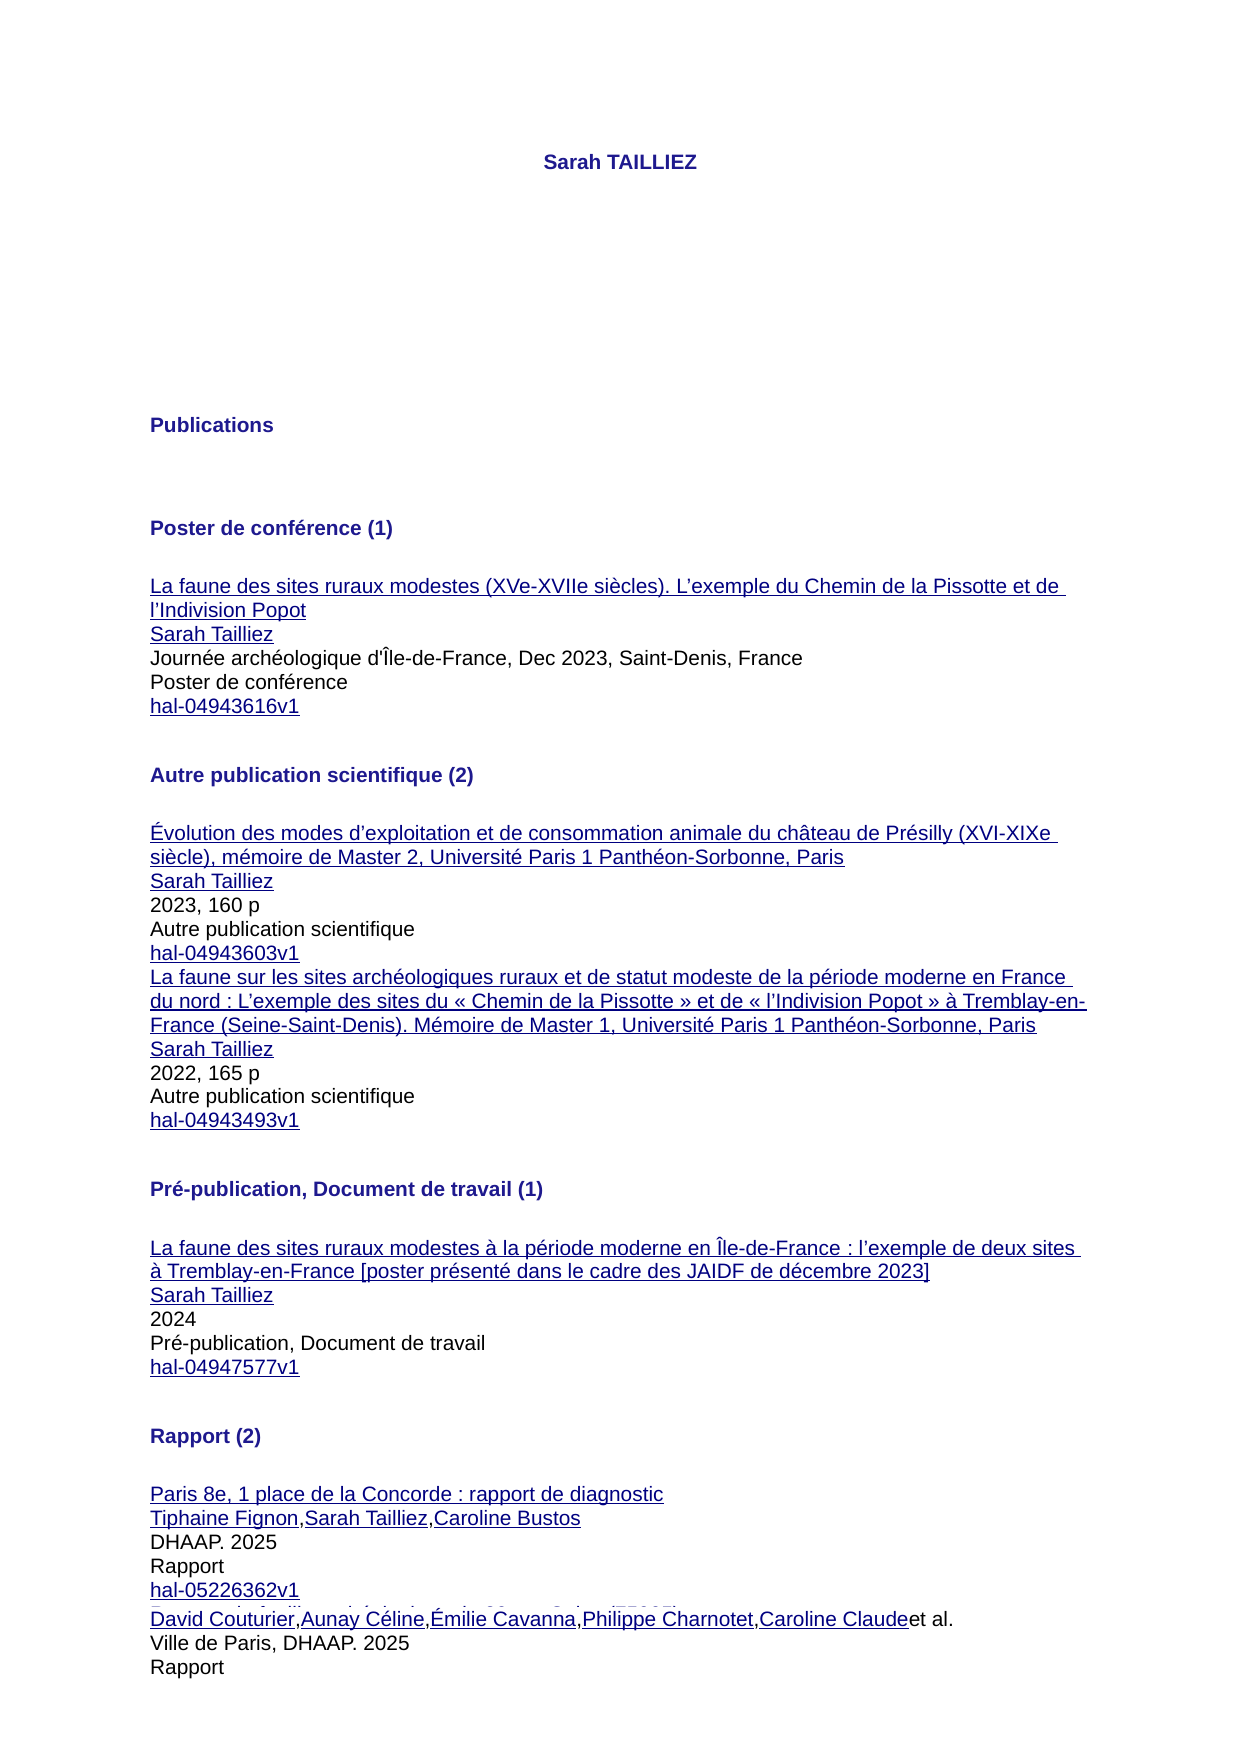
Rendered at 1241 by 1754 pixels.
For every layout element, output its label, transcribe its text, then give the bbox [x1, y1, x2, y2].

table_header Paris 8e, 1 place de la Concorde : rapport de diagnostic Tiphaine Fignon,Sarah Tailliez,Caroline Bustos DHAAP. 2025 Rapport hal-05226362v1 [150, 1482, 1090, 1602]
subtitle Autre publication scientifique (2) [150, 762, 1090, 786]
table_header La faune des sites ruraux modestes à la période moderne en Île-de-France : l’exemple de deux sites à Tremblay-en-France [poster présenté dans le cadre des JAIDF de décembre 2023] Sarah Tailliez 2024 Pré-publication, Document de travail hal-04947577v1 [150, 1235, 1090, 1379]
table_header La faune des sites ruraux modestes (XVe-XVIIe siècles). L’exemple du Chemin de la Pissotte et de l’Indivision Popot Sarah Tailliez Journée archéologique d'Île-de-France, Dec 2023, Saint-Denis, France Poster de conférence hal-04943616v1 [150, 574, 1090, 718]
table_cell Rapport de fouille archéologique du 20 rue Cujas (75005) David Couturier,Aunay Céline,Émilie Cavanna,Philippe Charnotet,Caroline Claudeet al. Ville de Paris, DHAAP. 2025 Rapport [150, 1602, 1090, 1679]
table_header Évolution des modes d’exploitation et de consommation animale du château de Présilly (XVI-XIXe siècle), mémoire de Master 2, Université Paris 1 Panthéon-Sorbonne, Paris Sarah Tailliez 2023, 160 p Autre publication scientifique hal-04943603v1 [150, 821, 1090, 964]
table_cell La faune sur les sites archéologiques ruraux et de statut modeste de la période moderne en France du nord : L’exemple des sites du « Chemin de la Pissotte » et de « l’Indivision Popot » à Tremblay-en-France (Seine-Saint-Denis). Mémoire de Master 1, Université Paris 1 Panthéon-Sorbonne, Paris Sarah Tailliez 2022, 165 p Autre publication scientifique hal-04943493v1 [150, 965, 1090, 1132]
subtitle Publications [150, 412, 1090, 436]
subtitle Rapport (2) [150, 1424, 1090, 1448]
subtitle Pré-publication, Document de travail (1) [150, 1177, 1090, 1201]
subtitle Sarah TAILLIEZ [150, 150, 1090, 174]
subtitle Poster de conférence (1) [150, 516, 1090, 539]
